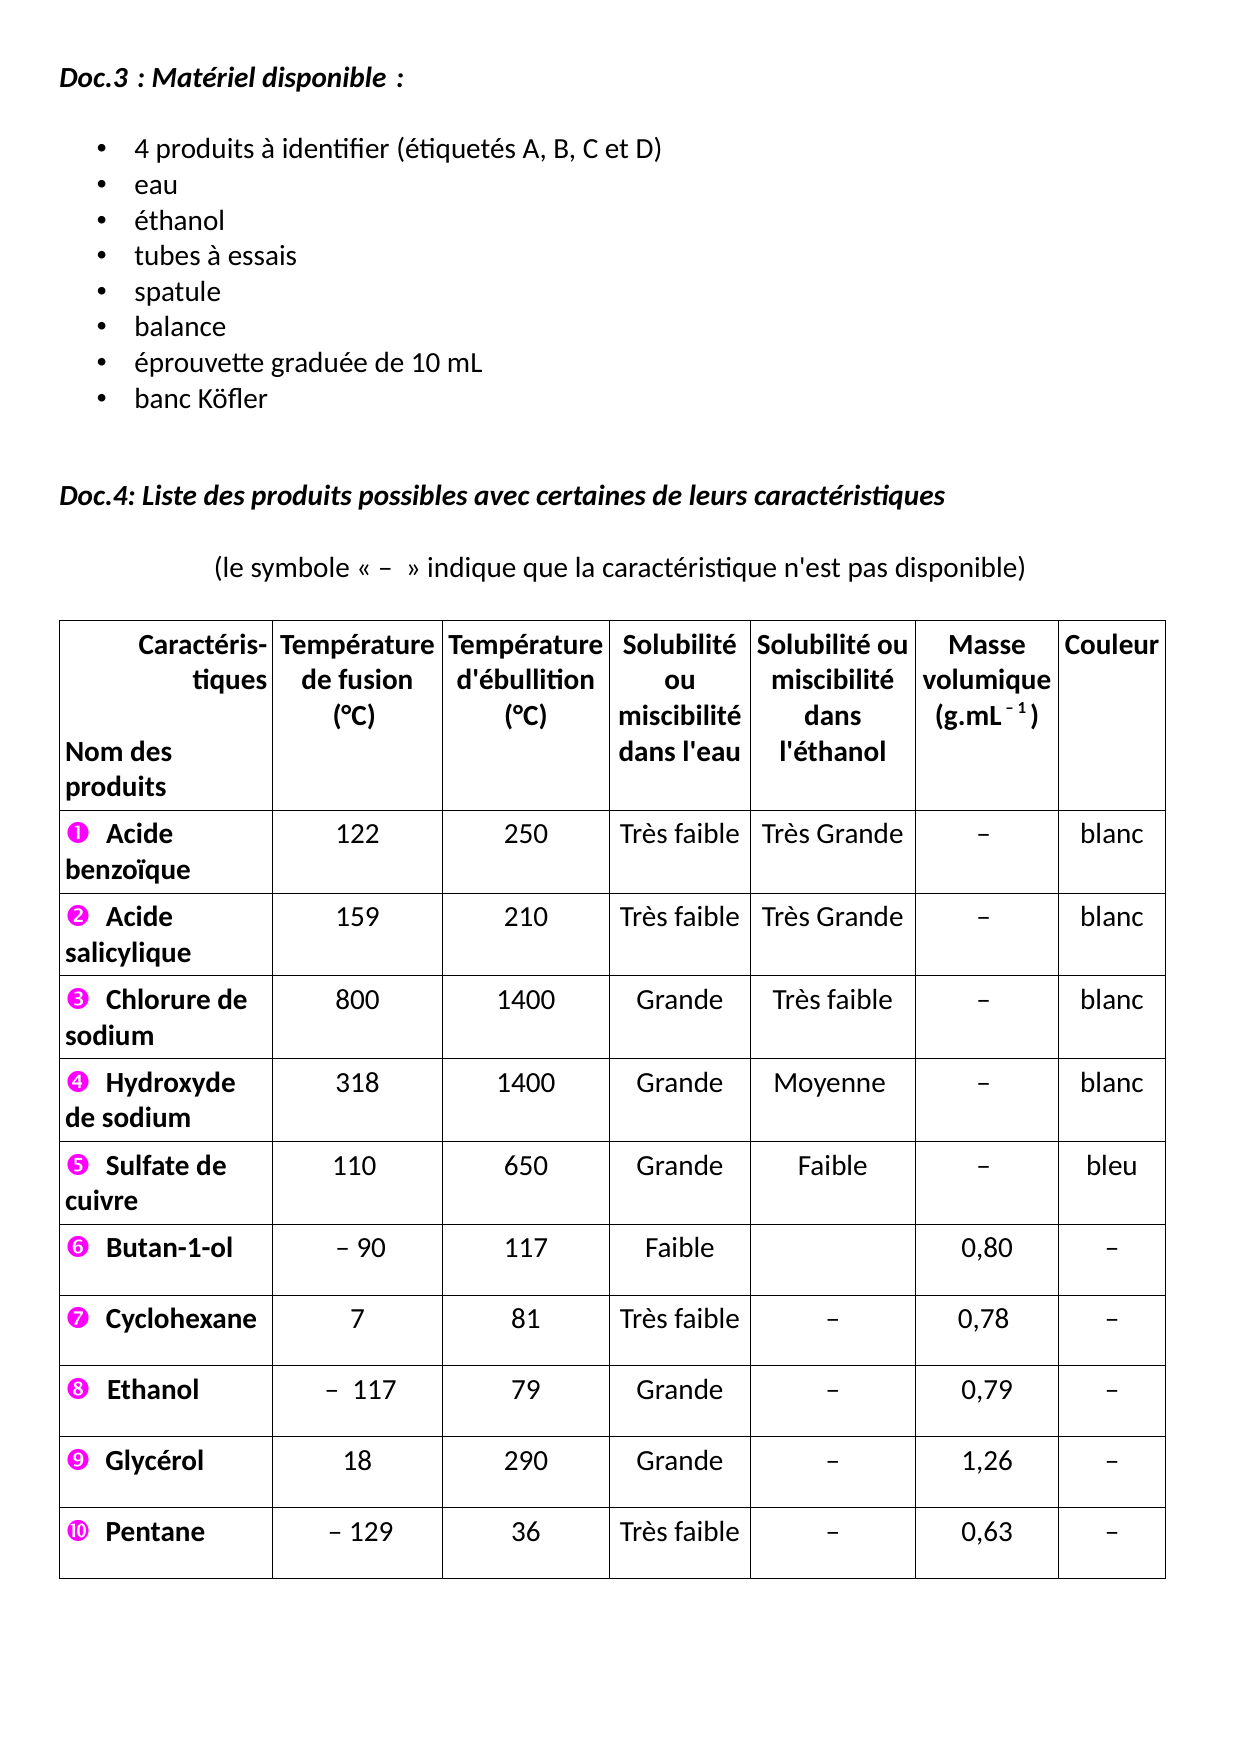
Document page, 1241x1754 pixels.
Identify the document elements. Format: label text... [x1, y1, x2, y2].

table_cell – [916, 811, 1058, 892]
table_cell – 129 [273, 1508, 442, 1578]
table_cell  Pentane [60, 1508, 272, 1578]
list eau [97, 166, 1181, 202]
table_cell  Butan-1-ol [60, 1225, 272, 1294]
table_cell 18 [273, 1437, 442, 1507]
table_cell – [916, 894, 1058, 975]
table_header Masse volumique (g.mL – 1 ) [916, 621, 1058, 810]
table_cell 81 [443, 1296, 609, 1365]
table_cell 0,63 [916, 1508, 1058, 1578]
table_cell Faible [751, 1142, 915, 1224]
table_header Température d'ébullition (°C) [443, 621, 609, 810]
table_cell  Sulfate de cuivre [60, 1142, 272, 1224]
list éprouvette graduée de 10 mL [97, 344, 1181, 380]
table_cell – [916, 1142, 1058, 1224]
table_cell – [751, 1296, 915, 1365]
text (le symbole « – » indique que la caractéristique n'est pas disponible) [59, 549, 1181, 584]
table_cell 36 [443, 1508, 609, 1578]
table_cell – [916, 1059, 1058, 1141]
list banc Köfler [97, 380, 1181, 415]
table_cell – [916, 976, 1058, 1058]
table_cell 318 [273, 1059, 442, 1141]
table_cell  Hydroxyde de sodium [60, 1059, 272, 1141]
table_cell 800 [273, 976, 442, 1058]
list spatule [97, 273, 1181, 308]
table_cell – 90 [273, 1225, 442, 1294]
table_cell – [1059, 1437, 1165, 1507]
table_cell blanc [1059, 976, 1165, 1058]
table_cell  Glycérol [60, 1437, 272, 1507]
table_cell 7 [273, 1296, 442, 1365]
table_cell blanc [1059, 1059, 1165, 1141]
table_header Température de fusion (°C) [273, 621, 442, 810]
table_cell 159 [273, 894, 442, 975]
table_cell 110 [273, 1142, 442, 1224]
table_cell blanc [1059, 894, 1165, 975]
table_cell Grande [610, 1142, 750, 1224]
list balance [97, 308, 1181, 344]
table_cell Très faible [751, 976, 915, 1058]
list éthanol [97, 202, 1181, 237]
table_cell 250 [443, 811, 609, 892]
table_cell  Cyclohexane [60, 1296, 272, 1365]
table_cell 1400 [443, 976, 609, 1058]
table_cell 117 [443, 1225, 609, 1294]
table_cell Grande [610, 1366, 750, 1436]
table_cell  Acide benzoïque [60, 811, 272, 892]
table_cell Très faible [610, 1296, 750, 1365]
table_cell Grande [610, 976, 750, 1058]
list 4 produits à identifier (étiquetés A, B, C et D) [97, 130, 1181, 166]
table_cell Faible [610, 1225, 750, 1294]
table_cell Grande [610, 1059, 750, 1141]
table_cell 0,80 [916, 1225, 1058, 1294]
table_cell Très Grande [751, 894, 915, 975]
list tubes à essais [97, 237, 1181, 273]
table_cell – 117 [273, 1366, 442, 1436]
table_cell  Acide salicylique [60, 894, 272, 975]
table_cell – [1059, 1508, 1165, 1578]
table_cell [751, 1225, 915, 1294]
table_cell Très faible [610, 894, 750, 975]
text Doc.3 : Matériel disponible : [59, 59, 1181, 95]
table_header Solubilité ou miscibilité dans l'eau [610, 621, 750, 810]
table_cell 290 [443, 1437, 609, 1507]
table_cell 0,79 [916, 1366, 1058, 1436]
table_cell 122 [273, 811, 442, 892]
table_cell – [1059, 1296, 1165, 1365]
table_cell – [751, 1366, 915, 1436]
table_cell  Ethanol [60, 1366, 272, 1436]
table_cell 210 [443, 894, 609, 975]
table_cell 79 [443, 1366, 609, 1436]
table_header Caractéris-tiques Nom des produits [60, 621, 272, 810]
table_cell 1,26 [916, 1437, 1058, 1507]
table_cell Très Grande [751, 811, 915, 892]
table_cell – [751, 1508, 915, 1578]
table_header Solubilité ou miscibilité dans l'éthanol [751, 621, 915, 810]
table_cell – [1059, 1225, 1165, 1294]
table_cell 0,78 [916, 1296, 1058, 1365]
text Doc.4: Liste des produits possibles avec certaines de leurs caractéristiques [59, 477, 1181, 513]
table_cell Très faible [610, 811, 750, 892]
table_cell – [751, 1437, 915, 1507]
table_cell 650 [443, 1142, 609, 1224]
table_cell bleu [1059, 1142, 1165, 1224]
table_cell Grande [610, 1437, 750, 1507]
table_cell blanc [1059, 811, 1165, 892]
table_cell  Chlorure de sodium [60, 976, 272, 1058]
table_cell Très faible [610, 1508, 750, 1578]
table_cell 1400 [443, 1059, 609, 1141]
table_cell – [1059, 1366, 1165, 1436]
table_header Couleur [1059, 621, 1165, 810]
table_cell Moyenne [751, 1059, 915, 1141]
